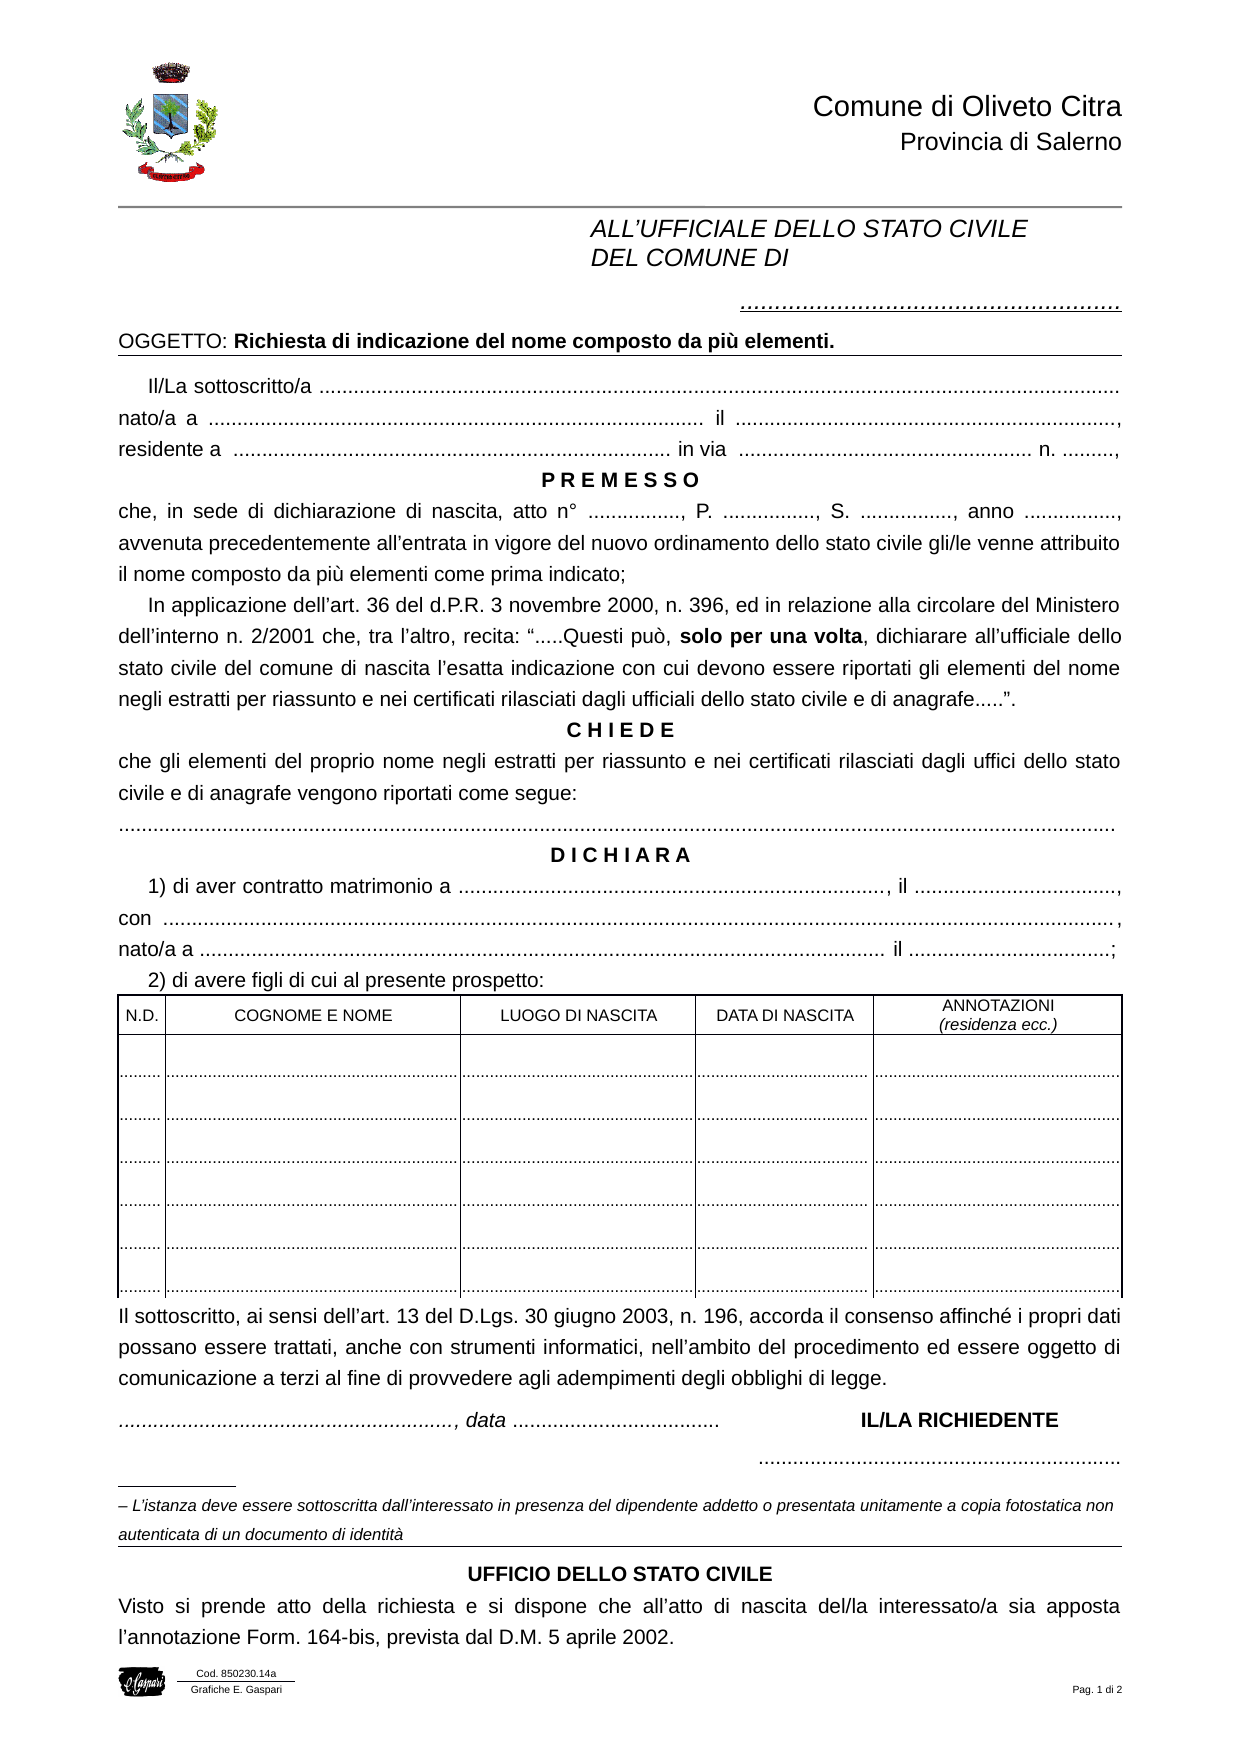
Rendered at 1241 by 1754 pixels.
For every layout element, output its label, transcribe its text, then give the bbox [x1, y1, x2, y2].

text Comune di Oliveto Citra [224, 89, 1122, 122]
text OGGETTO: Richiesta di indicazione del nome composto da più elementi. [118, 329, 1122, 355]
text ALL’UFFICIALE DELLO STATO CIVILE [591, 214, 1081, 243]
picture [122, 58, 224, 189]
text D I C H I A R A [118, 837, 1122, 869]
text 1) di aver contratto matrimonio a .........................................................................., il ..................................., con ....................................................................................................................................................................., nato/a a ....................................................................................................................... il ...................................; [118, 869, 1122, 962]
text 2) di avere figli di cui al presente prospetto: [118, 962, 1122, 994]
subtitle C H I E D E [118, 712, 1122, 744]
table_cell .................................................. .................................................. .................................................. .................................................. .................................................. .................................................. [461, 1035, 695, 1298]
table_cell ..................................................... ..................................................... ..................................................... ..................................................... ..................................................... ..................................................... [874, 1035, 1121, 1298]
text ............................................................... [118, 1445, 1122, 1469]
text ............................................................................................................................................................................. [118, 806, 1122, 837]
table_header COGNOME E NOME [166, 996, 460, 1034]
text che gli elementi del proprio nome negli estratti per riassunto e nei certificati rilasciati dagli uffici dello stato civile e di anagrafe vengono riportati come segue: [118, 744, 1122, 806]
text Il sottoscritto, ai sensi dell’art. 13 del D.Lgs. 30 giugno 2003, n. 196, accorda il consenso affinché i propri dati possano essere trattati, anche con strumenti informatici, nell’ambito del procedimento ed essere oggetto di comunicazione a terzi al fine di provvedere agli adempimenti degli obblighi di legge. [118, 1298, 1122, 1392]
table_header N.D. [119, 996, 165, 1034]
table_header DATA DI NASCITA [696, 996, 873, 1034]
table_header ANNOTAZIONI (residenza ecc.) [874, 996, 1121, 1034]
text ....................................................... [591, 286, 1122, 315]
text .........................................................., data .................................... IL/LA RICHIEDENTE [119, 1404, 1122, 1433]
text UFFICIO DELLO STATO CIVILE [118, 1557, 1122, 1588]
text Provincia di Salerno [224, 127, 1122, 156]
table_header LUOGO DI NASCITA [461, 996, 695, 1034]
text DEL COMUNE DI [591, 243, 1081, 271]
picture [118, 1666, 166, 1697]
table_cell ..................................... ..................................... ..................................... ..................................... ..................................... ..................................... [696, 1035, 873, 1298]
text Il/La sottoscritto/a ........................................................................................................................................... nato/a a ...................................................................................... il .................................................................., residente a ............................................................................ in via ................................................... n. ........., [118, 369, 1122, 462]
text che, in sede di dichiarazione di nascita, atto n° ................, P. ................, S. ................, anno ................, avvenuta precedentemente all’entrata in vigore del nuovo ordinamento dello stato civile gli/le venne attribuito il nome composto da più elementi come prima indicato; [118, 494, 1122, 587]
text Visto si prende atto della richiesta e si dispone che all’atto di nascita del/la interessato/a sia apposta l’annotazione Form. 164-bis, prevista dal D.M. 5 aprile 2002. [118, 1588, 1122, 1651]
text In applicazione dell’art. 36 del d.P.R. 3 novembre 2000, n. 396, ed in relazione alla circolare del Ministero dell’interno n. 2/2001 che, tra l’altro, recita: “.....Questi può, solo per una volta, dichiarare all’ufficiale dello stato civile del comune di nascita l’esatta indicazione con cui devono essere riportati gli elementi del nome negli estratti per riassunto e nei certificati rilasciati dagli ufficiali dello stato civile e di anagrafe.....”. [118, 587, 1122, 712]
table_cell ......... ......... ......... ......... ......... ......... [119, 1035, 165, 1298]
subtitle P R E M E S S O [118, 462, 1122, 494]
table_cell ............................................................... ............................................................... ............................................................... ............................................................... ............................................................... ............................................................... [166, 1035, 460, 1298]
text – L’istanza deve essere sottoscritta dall’interessato in presenza del dipendente addetto o presentata unitamente a copia fotostatica non autenticata di un documento di identità [118, 1496, 1122, 1546]
